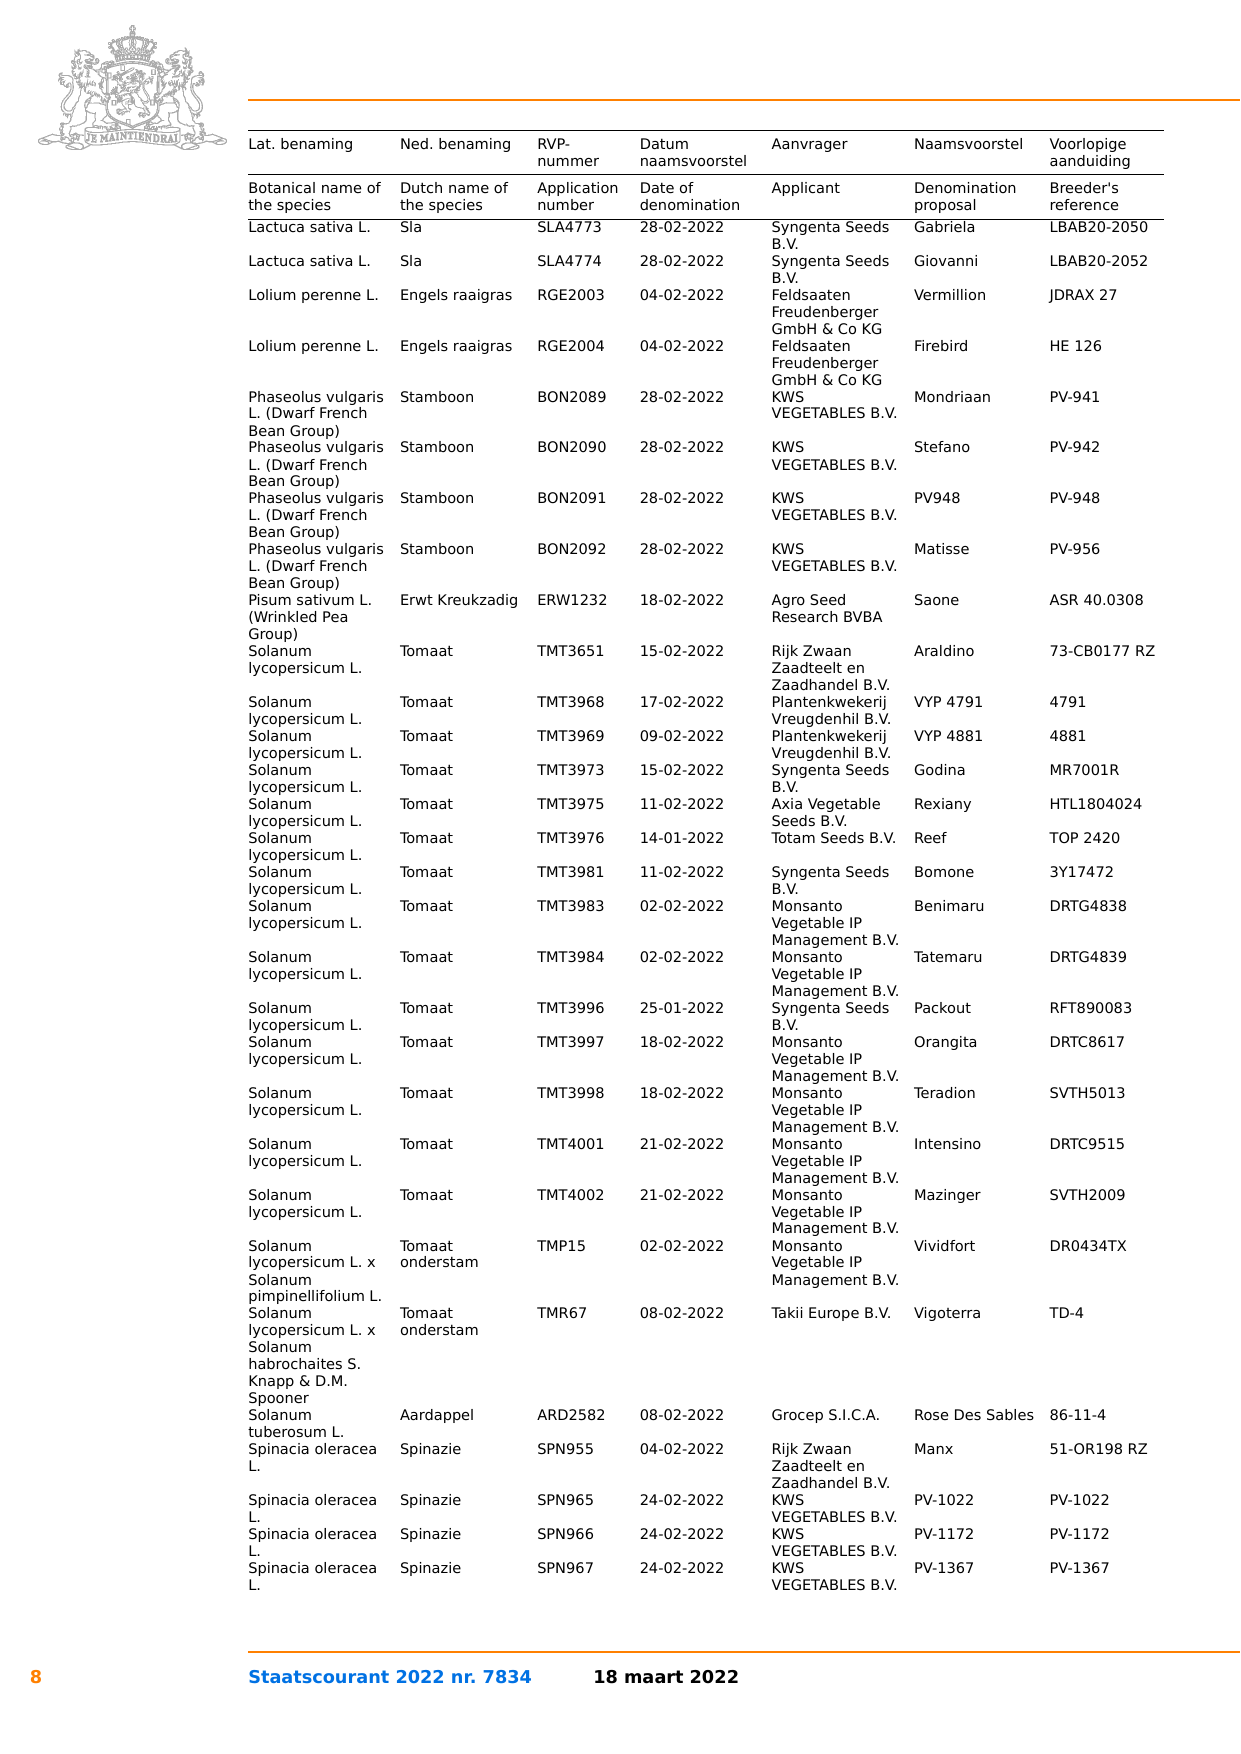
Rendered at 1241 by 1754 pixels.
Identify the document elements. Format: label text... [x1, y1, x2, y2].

table_cell TMT3976 [531, 830, 633, 864]
table_cell Spinazie [394, 1560, 531, 1594]
table_cell KWS VEGETABLES B.V. [766, 1526, 908, 1560]
table_cell Stamboon [394, 490, 531, 541]
table_cell Erwt Kreukzadig [394, 592, 531, 643]
table_cell SPN967 [531, 1560, 633, 1594]
table_cell DRTC8617 [1044, 1034, 1163, 1084]
table_cell Tomaat [394, 898, 531, 949]
table_header Lat. benaming [248, 131, 394, 174]
table_cell Syngenta Seeds B.V. [766, 253, 908, 287]
table_cell 02-02-2022 [634, 949, 766, 1000]
table_cell PV-948 [1044, 490, 1163, 541]
table_cell 14-01-2022 [634, 830, 766, 864]
table_cell Solanum lycopersicum L. [248, 830, 394, 864]
table_cell BON2090 [531, 439, 633, 490]
table_cell Orangita [908, 1034, 1043, 1084]
table_cell KWS VEGETABLES B.V. [766, 389, 908, 439]
table_cell HE 126 [1044, 338, 1163, 388]
table_cell KWS VEGETABLES B.V. [766, 439, 908, 490]
table_cell Tomaat [394, 1085, 531, 1136]
table_cell Dutch name of the species [394, 175, 531, 219]
table_cell Pisum sativum L. (Wrinkled Pea Group) [248, 592, 394, 643]
table_cell VYP 4881 [908, 728, 1043, 762]
table_cell PV-956 [1044, 541, 1163, 592]
table_cell VYP 4791 [908, 694, 1043, 728]
table_cell SLA4773 [531, 220, 633, 253]
table_cell Aardappel [394, 1407, 531, 1441]
table_cell Syngenta Seeds B.V. [766, 220, 908, 253]
table_cell PV-1367 [1044, 1560, 1163, 1594]
table_cell Plantenkwekerij Vreugdenhil B.V. [766, 728, 908, 762]
table_cell Stamboon [394, 389, 531, 439]
table_cell Monsanto Vegetable IP Management B.V. [766, 1034, 908, 1084]
table_cell 28-02-2022 [634, 439, 766, 490]
table_cell Araldino [908, 643, 1043, 694]
table_cell RGE2004 [531, 338, 633, 388]
table_cell Totam Seeds B.V. [766, 830, 908, 864]
table_cell Phaseolus vulgaris L. (Dwarf French Bean Group) [248, 389, 394, 439]
table_cell Gabriela [908, 220, 1043, 253]
table_cell SPN966 [531, 1526, 633, 1560]
table_cell LBAB20-2050 [1044, 220, 1163, 253]
table_cell Tomaat [394, 1136, 531, 1186]
table_cell Phaseolus vulgaris L. (Dwarf French Bean Group) [248, 541, 394, 592]
table_cell PV-1022 [908, 1492, 1043, 1526]
table_cell PV-941 [1044, 389, 1163, 439]
table_cell Agro Seed Research BVBA [766, 592, 908, 643]
table_cell TMP15 [531, 1238, 633, 1305]
table_cell BON2091 [531, 490, 633, 541]
table_cell Solanum lycopersicum L. [248, 864, 394, 898]
table_cell Solanum lycopersicum L. [248, 762, 394, 796]
table_cell Feldsaaten Freudenberger GmbH & Co KG [766, 287, 908, 337]
table_cell 73-CB0177 RZ [1044, 643, 1163, 694]
table_cell HTL1804024 [1044, 796, 1163, 830]
table_cell Tomaat [394, 728, 531, 762]
table_cell 28-02-2022 [634, 490, 766, 541]
table_cell Bomone [908, 864, 1043, 898]
table_cell Feldsaaten Freudenberger GmbH & Co KG [766, 338, 908, 388]
table_cell BON2092 [531, 541, 633, 592]
table_cell Tomaat [394, 1000, 531, 1034]
table_cell Tomaat [394, 864, 531, 898]
table_cell 28-02-2022 [634, 541, 766, 592]
table_cell Plantenkwekerij Vreugdenhil B.V. [766, 694, 908, 728]
table_cell Reef [908, 830, 1043, 864]
table_cell TMT3651 [531, 643, 633, 694]
table_cell DRTC9515 [1044, 1136, 1163, 1186]
table_cell 08-02-2022 [634, 1305, 766, 1407]
table_cell ASR 40.0308 [1044, 592, 1163, 643]
table_cell Tomaat [394, 694, 531, 728]
table_cell 4881 [1044, 728, 1163, 762]
table_header Ned. benaming [394, 131, 531, 174]
table_cell Grocep S.I.C.A. [766, 1407, 908, 1441]
table_cell ARD2582 [531, 1407, 633, 1441]
table_cell PV948 [908, 490, 1043, 541]
table_cell 11-02-2022 [634, 864, 766, 898]
table_cell LBAB20-2052 [1044, 253, 1163, 287]
table_cell Intensino [908, 1136, 1043, 1186]
table_cell Spinacia oleracea L. [248, 1560, 394, 1594]
table_cell Tomaat [394, 1034, 531, 1084]
table_cell Monsanto Vegetable IP Management B.V. [766, 949, 908, 1000]
table_cell 28-02-2022 [634, 253, 766, 287]
table_cell DRTG4839 [1044, 949, 1163, 1000]
picture [38, 25, 227, 150]
table_cell PV-1022 [1044, 1492, 1163, 1526]
table_cell 15-02-2022 [634, 643, 766, 694]
table_cell Tatemaru [908, 949, 1043, 1000]
table_cell Phaseolus vulgaris L. (Dwarf French Bean Group) [248, 439, 394, 490]
table_header Voorlopige aanduiding [1044, 131, 1163, 174]
table_cell 09-02-2022 [634, 728, 766, 762]
table_cell TMT3973 [531, 762, 633, 796]
table_cell Lolium perenne L. [248, 287, 394, 337]
table_cell Tomaat [394, 796, 531, 830]
table_cell Tomaat onderstam [394, 1305, 531, 1407]
table_cell Solanum lycopersicum L. [248, 796, 394, 830]
table_cell Takii Europe B.V. [766, 1305, 908, 1407]
table_cell DRTG4838 [1044, 898, 1163, 949]
table_cell Giovanni [908, 253, 1043, 287]
table_cell RFT890083 [1044, 1000, 1163, 1034]
table_cell Spinazie [394, 1492, 531, 1526]
table_cell 28-02-2022 [634, 220, 766, 253]
table_cell PV-942 [1044, 439, 1163, 490]
table_cell 04-02-2022 [634, 1441, 766, 1492]
table_cell SPN965 [531, 1492, 633, 1526]
table_cell Mondriaan [908, 389, 1043, 439]
table_cell Rijk Zwaan Zaadteelt en Zaadhandel B.V. [766, 1441, 908, 1492]
table_cell Stamboon [394, 541, 531, 592]
table_cell Vividfort [908, 1238, 1043, 1305]
table_cell 04-02-2022 [634, 287, 766, 337]
table_cell 17-02-2022 [634, 694, 766, 728]
table_cell Spinacia oleracea L. [248, 1526, 394, 1560]
table_cell 28-02-2022 [634, 389, 766, 439]
table_cell Matisse [908, 541, 1043, 592]
table_cell Rijk Zwaan Zaadteelt en Zaadhandel B.V. [766, 643, 908, 694]
table_cell Lactuca sativa L. [248, 220, 394, 253]
table_cell Benimaru [908, 898, 1043, 949]
table_cell PV-1172 [1044, 1526, 1163, 1560]
table_cell TMT3975 [531, 796, 633, 830]
table_cell Firebird [908, 338, 1043, 388]
table_cell SVTH5013 [1044, 1085, 1163, 1136]
table_cell Phaseolus vulgaris L. (Dwarf French Bean Group) [248, 490, 394, 541]
table_cell Solanum tuberosum L. [248, 1407, 394, 1441]
table_cell ERW1232 [531, 592, 633, 643]
table_cell Applicant [766, 175, 908, 219]
table_cell Solanum lycopersicum L. [248, 1034, 394, 1084]
table_cell Teradion [908, 1085, 1043, 1136]
table_cell TMR67 [531, 1305, 633, 1407]
table_cell Solanum lycopersicum L. [248, 1000, 394, 1034]
table_cell Engels raaigras [394, 287, 531, 337]
table_cell Packout [908, 1000, 1043, 1034]
table_cell 25-01-2022 [634, 1000, 766, 1034]
table_cell 18-02-2022 [634, 592, 766, 643]
table_cell Spinazie [394, 1526, 531, 1560]
table_cell 21-02-2022 [634, 1136, 766, 1186]
table_cell Stamboon [394, 439, 531, 490]
table_cell Spinazie [394, 1441, 531, 1492]
table_cell BON2089 [531, 389, 633, 439]
table_cell 04-02-2022 [634, 338, 766, 388]
table_cell Solanum lycopersicum L. [248, 949, 394, 1000]
table_cell Syngenta Seeds B.V. [766, 1000, 908, 1034]
table_cell KWS VEGETABLES B.V. [766, 1560, 908, 1594]
table_cell Manx [908, 1441, 1043, 1492]
table_cell Date of denomination [634, 175, 766, 219]
table_cell RGE2003 [531, 287, 633, 337]
table_cell Solanum lycopersicum L. [248, 728, 394, 762]
table_cell 24-02-2022 [634, 1526, 766, 1560]
table_cell Sla [394, 220, 531, 253]
table_cell TMT3968 [531, 694, 633, 728]
table_cell Solanum lycopersicum L. x Solanum pimpinellifolium L. [248, 1238, 394, 1305]
table_cell MR7001R [1044, 762, 1163, 796]
table_cell Saone [908, 592, 1043, 643]
table_cell Tomaat [394, 762, 531, 796]
table_cell Breeder's reference [1044, 175, 1163, 219]
table_cell Monsanto Vegetable IP Management B.V. [766, 1085, 908, 1136]
table_cell Vermillion [908, 287, 1043, 337]
table_cell SLA4774 [531, 253, 633, 287]
table_cell Rose Des Sables [908, 1407, 1043, 1441]
table_cell Tomaat onderstam [394, 1238, 531, 1305]
table_cell KWS VEGETABLES B.V. [766, 490, 908, 541]
table_cell Solanum lycopersicum L. [248, 643, 394, 694]
table_header Aanvrager [766, 131, 908, 174]
table_cell DR0434TX [1044, 1238, 1163, 1305]
table_cell Monsanto Vegetable IP Management B.V. [766, 1136, 908, 1186]
table_cell SPN955 [531, 1441, 633, 1492]
table_cell 18-02-2022 [634, 1034, 766, 1084]
table_cell Tomaat [394, 1186, 531, 1237]
table_cell 86-11-4 [1044, 1407, 1163, 1441]
table_cell Solanum lycopersicum L. [248, 898, 394, 949]
table_cell 08-02-2022 [634, 1407, 766, 1441]
table_cell TMT3969 [531, 728, 633, 762]
table_cell TMT3983 [531, 898, 633, 949]
table_cell TMT3981 [531, 864, 633, 898]
table_cell TMT4001 [531, 1136, 633, 1186]
table_cell TMT3998 [531, 1085, 633, 1136]
table_cell Botanical name of the species [248, 175, 394, 219]
table_cell Monsanto Vegetable IP Management B.V. [766, 898, 908, 949]
table_cell TMT3997 [531, 1034, 633, 1084]
table_cell 3Y17472 [1044, 864, 1163, 898]
table_cell Tomaat [394, 830, 531, 864]
table_cell TMT3996 [531, 1000, 633, 1034]
table_cell KWS VEGETABLES B.V. [766, 1492, 908, 1526]
table_cell 18-02-2022 [634, 1085, 766, 1136]
table_cell SVTH2009 [1044, 1186, 1163, 1237]
table_cell Lolium perenne L. [248, 338, 394, 388]
table_cell Monsanto Vegetable IP Management B.V. [766, 1238, 908, 1305]
table_cell Spinacia oleracea L. [248, 1441, 394, 1492]
table_cell 51-OR198 RZ [1044, 1441, 1163, 1492]
table_cell JDRAX 27 [1044, 287, 1163, 337]
table_cell Godina [908, 762, 1043, 796]
table_cell Mazinger [908, 1186, 1043, 1237]
table_cell Spinacia oleracea L. [248, 1492, 394, 1526]
table_cell Solanum lycopersicum L. [248, 1186, 394, 1237]
table_cell TMT4002 [531, 1186, 633, 1237]
table_cell Tomaat [394, 949, 531, 1000]
table_cell Application number [531, 175, 633, 219]
table_cell TOP 2420 [1044, 830, 1163, 864]
table_header Naamsvoorstel [908, 131, 1043, 174]
table_cell 15-02-2022 [634, 762, 766, 796]
table_cell KWS VEGETABLES B.V. [766, 541, 908, 592]
table_cell Vigoterra [908, 1305, 1043, 1407]
table_cell Axia Vegetable Seeds B.V. [766, 796, 908, 830]
table_cell Syngenta Seeds B.V. [766, 762, 908, 796]
table_cell Syngenta Seeds B.V. [766, 864, 908, 898]
table_cell 11-02-2022 [634, 796, 766, 830]
table_cell 02-02-2022 [634, 898, 766, 949]
table_cell Tomaat [394, 643, 531, 694]
table_cell TD-4 [1044, 1305, 1163, 1407]
table_cell 24-02-2022 [634, 1560, 766, 1594]
table_cell Monsanto Vegetable IP Management B.V. [766, 1186, 908, 1237]
table_cell TMT3984 [531, 949, 633, 1000]
table_header RVP-nummer [531, 131, 633, 174]
table_cell 21-02-2022 [634, 1186, 766, 1237]
table_cell Engels raaigras [394, 338, 531, 388]
table_cell Stefano [908, 439, 1043, 490]
table_cell 02-02-2022 [634, 1238, 766, 1305]
table_cell Solanum lycopersicum L. x Solanum habrochaites S. Knapp & D.M. Spooner [248, 1305, 394, 1407]
table_cell Rexiany [908, 796, 1043, 830]
table_cell Solanum lycopersicum L. [248, 1136, 394, 1186]
table_cell Solanum lycopersicum L. [248, 1085, 394, 1136]
table_cell Sla [394, 253, 531, 287]
table_cell PV-1367 [908, 1560, 1043, 1594]
table_cell Solanum lycopersicum L. [248, 694, 394, 728]
table_cell Lactuca sativa L. [248, 253, 394, 287]
table_cell 4791 [1044, 694, 1163, 728]
table_cell Denomination proposal [908, 175, 1043, 219]
table_cell PV-1172 [908, 1526, 1043, 1560]
table_cell 24-02-2022 [634, 1492, 766, 1526]
table_header Datum naamsvoorstel [634, 131, 766, 174]
